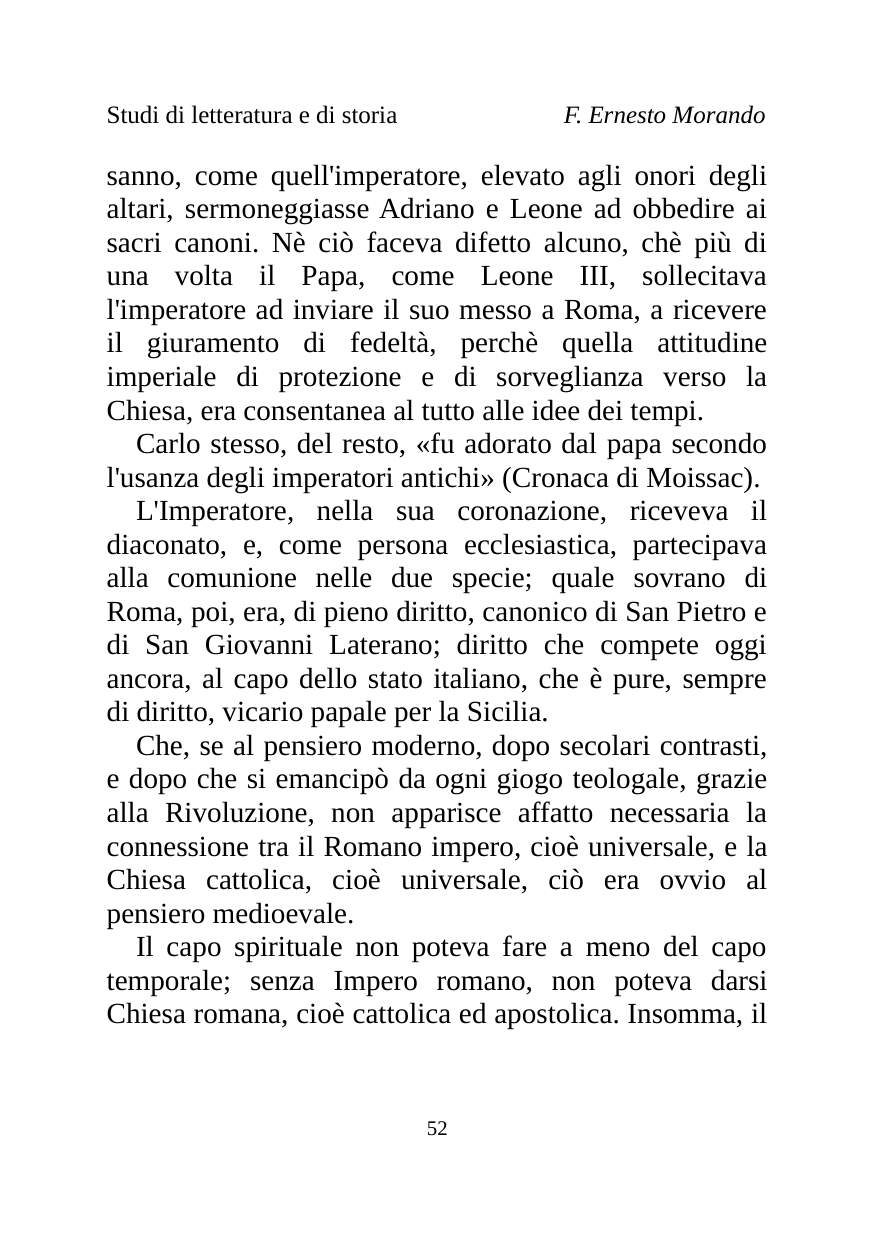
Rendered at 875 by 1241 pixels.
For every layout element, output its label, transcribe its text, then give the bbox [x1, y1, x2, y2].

text Carlo stesso, del resto, «fu adorato dal papa secondo l'usanza degli imperatori antichi» (Cronaca di Moissac). [106, 426, 768, 493]
text L'Imperatore, nella sua coronazione, riceveva il diaconato, e, come persona ecclesiastica, partecipava alla comunione nelle due specie; quale sovrano di Roma, poi, era, di pieno diritto, canonico di San Pietro e di San Giovanni Laterano; diritto che compete oggi ancora, al capo dello stato italiano, che è pure, sempre di diritto, vicario papale per la Sicilia. [106, 493, 768, 728]
text Il capo spirituale non poteva fare a meno del capo temporale; senza Impero romano, non poteva darsi Chiesa romana, cioè cattolica ed apostolica. Insomma, il [106, 929, 768, 1030]
text sanno, come quell'imperatore, elevato agli onori degli altari, sermoneggiasse Adriano e Leone ad obbedire ai sacri canoni. Nè ciò faceva difetto alcuno, chè più di una volta il Papa, come Leone III, sollecitava l'imperatore ad inviare il suo messo a Roma, a ricevere il giuramento di fedeltà, perchè quella attitudine imperiale di protezione e di sorveglianza verso la Chiesa, era consentanea al tutto alle idee dei tempi. [106, 158, 768, 426]
text Che, se al pensiero moderno, dopo secolari contrasti, e dopo che si emancipò da ogni giogo teologale, grazie alla Rivoluzione, non apparisce affatto necessaria la connessione tra il Romano impero, cioè universale, e la Chiesa cattolica, cioè universale, ciò era ovvio al pensiero medioevale. [106, 728, 768, 929]
